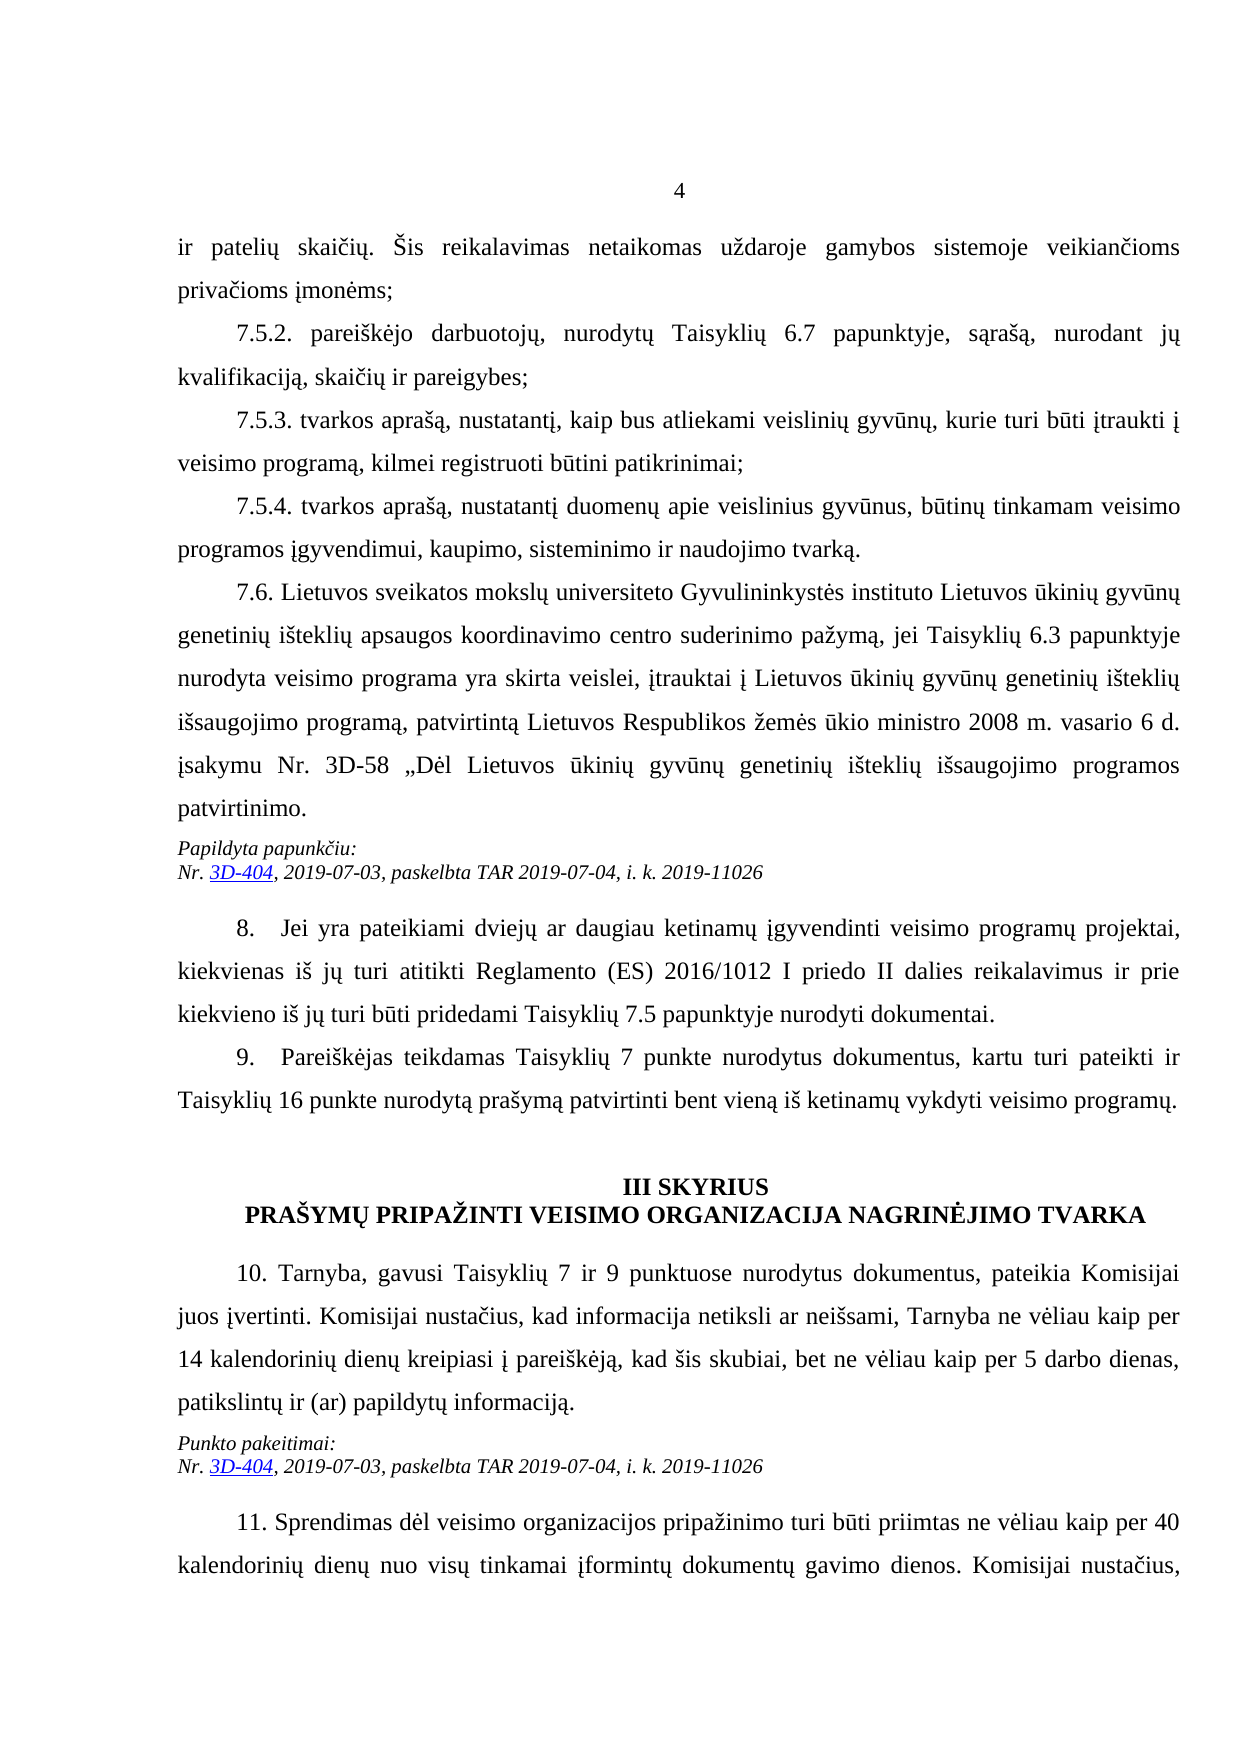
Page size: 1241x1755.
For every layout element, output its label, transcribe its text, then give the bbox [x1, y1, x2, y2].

text 7.5.3. tvarkos aprašą, nustatantį, kaip bus atliekami veislinių gyvūnų, kurie turi būti įtraukti į veisimo programą, kilmei registruoti būtini patikrinimai; [177, 405, 1181, 477]
text ir patelių skaičių. Šis reikalavimas netaikomas uždaroje gamybos sistemoje veikiančioms privačioms įmonėms; [177, 232, 1181, 304]
text Nr. 3D-404, 2019-07-03, paskelbta TAR 2019-07-04, i. k. 2019-11026 [177, 860, 1181, 884]
text 9. Pareiškėjas teikdamas Taisyklių 7 punkte nurodytus dokumentus, kartu turi pateikti ir Taisyklių 16 punkte nurodytą prašymą patvirtinti bent vieną iš ketinamų vykdyti veisimo programų. [177, 1042, 1181, 1114]
text Papildyta papunkčiu: [177, 836, 1181, 860]
text III SKYRIUS [177, 1172, 1181, 1200]
text 11. Sprendimas dėl veisimo organizacijos pripažinimo turi būti priimtas ne vėliau kaip per 40 kalendorinių dienų nuo visų tinkamai įformintų dokumentų gavimo dienos. Komisijai nustačius, [177, 1507, 1181, 1579]
text 8. Jei yra pateikiami dviejų ar daugiau ketinamų įgyvendinti veisimo programų projektai, kiekvienas iš jų turi atitikti Reglamento (ES) 2016/1012 I priedo II dalies reikalavimus ir prie kiekvieno iš jų turi būti pridedami Taisyklių 7.5 papunktyje nurodyti dokumentai. [177, 913, 1181, 1028]
text 7.6. Lietuvos sveikatos mokslų universiteto Gyvulininkystės instituto Lietuvos ūkinių gyvūnų genetinių išteklių apsaugos koordinavimo centro suderinimo pažymą, jei Taisyklių 6.3 papunktyje nurodyta veisimo programa yra skirta veislei, įtrauktai į Lietuvos ūkinių gyvūnų genetinių išteklių išsaugojimo programą, patvirtintą Lietuvos Respublikos žemės ūkio ministro 2008 m. vasario 6 d. įsakymu Nr. 3D-58 „Dėl Lietuvos ūkinių gyvūnų genetinių išteklių išsaugojimo programos patvirtinimo. [177, 577, 1181, 822]
text 10. Tarnyba, gavusi Taisyklių 7 ir 9 punktuose nurodytus dokumentus, pateikia Komisijai juos įvertinti. Komisijai nustačius, kad informacija netiksli ar neišsami, Tarnyba ne vėliau kaip per 14 kalendorinių dienų kreipiasi į pareiškėją, kad šis skubiai, bet ne vėliau kaip per 5 darbo dienas, patikslintų ir (ar) papildytų informaciją. [177, 1258, 1181, 1416]
text Nr. 3D-404, 2019-07-03, paskelbta TAR 2019-07-04, i. k. 2019-11026 [177, 1454, 1181, 1478]
text 7.5.4. tvarkos aprašą, nustatantį duomenų apie veislinius gyvūnus, būtinų tinkamam veisimo programos įgyvendimui, kaupimo, sisteminimo ir naudojimo tvarką. [177, 491, 1181, 563]
text 7.5.2. pareiškėjo darbuotojų, nurodytų Taisyklių 6.7 papunktyje, sąrašą, nurodant jų kvalifikaciją, skaičių ir pareigybes; [177, 318, 1181, 390]
text PRAŠYMŲ PRIPAŽINTI VEISIMO ORGANIZACIJA NAGRINĖJIMO TVARKA [177, 1200, 1181, 1229]
text Punkto pakeitimai: [177, 1430, 1181, 1454]
